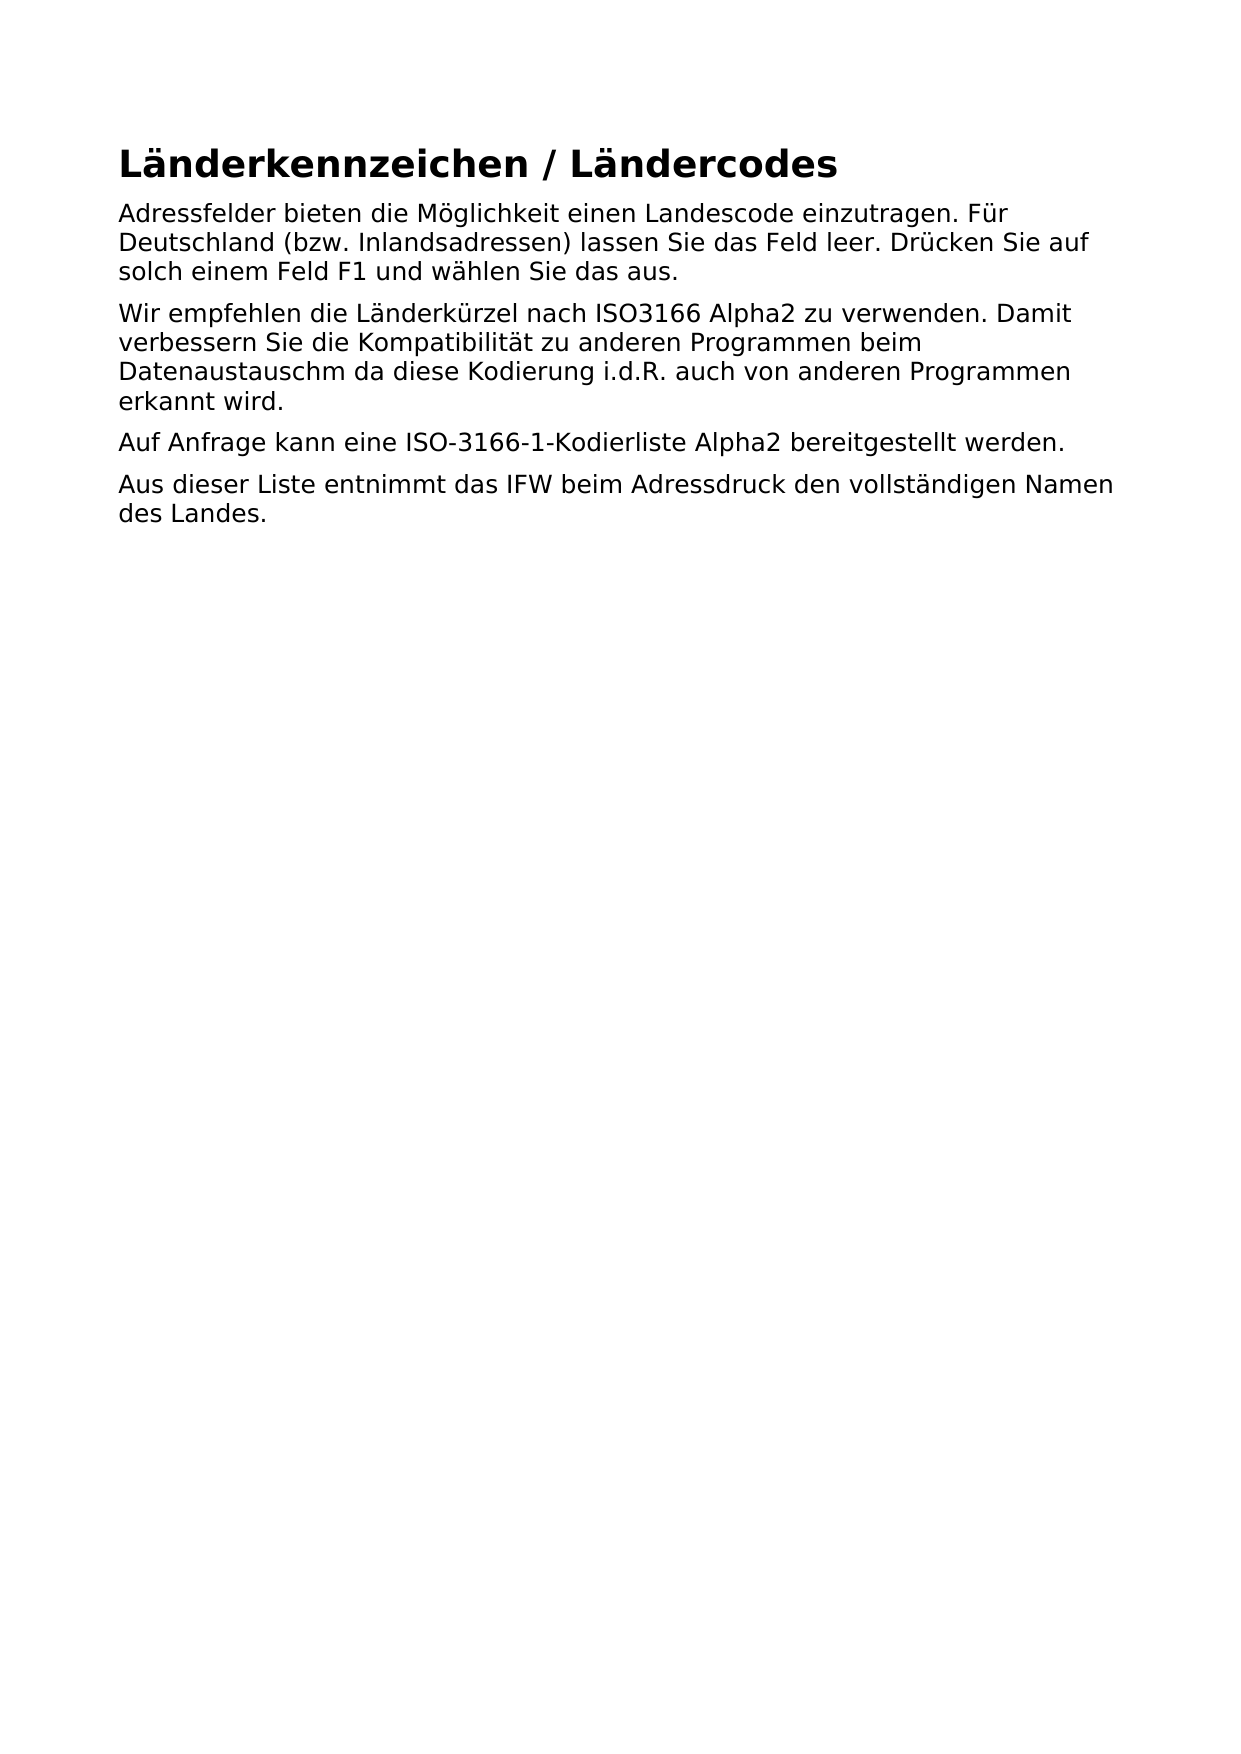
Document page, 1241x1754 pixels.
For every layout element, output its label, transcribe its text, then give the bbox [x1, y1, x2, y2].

text Aus dieser Liste entnimmt das IFW beim Adressdruck den vollständigen Namen des Landes. [118, 470, 1122, 528]
text Adressfelder bieten die Möglichkeit einen Landescode einzutragen. Für Deutschland (bzw. Inlandsadressen) lassen Sie das Feld leer. Drücken Sie auf solch einem Feld F1 und wählen Sie das aus. [118, 199, 1122, 287]
text Wir empfehlen die Länderkürzel nach ISO3166 Alpha2 zu verwenden. Damit verbessern Sie die Kompatibilität zu anderen Programmen beim Datenaustauschm da diese Kodierung i.d.R. auch von anderen Programmen erkannt wird. [118, 299, 1122, 416]
subtitle Länderkennzeichen / Ländercodes [118, 143, 1122, 187]
text Auf Anfrage kann eine ISO-3166-1-Kodierliste Alpha2 bereitgestellt werden. [118, 428, 1122, 458]
